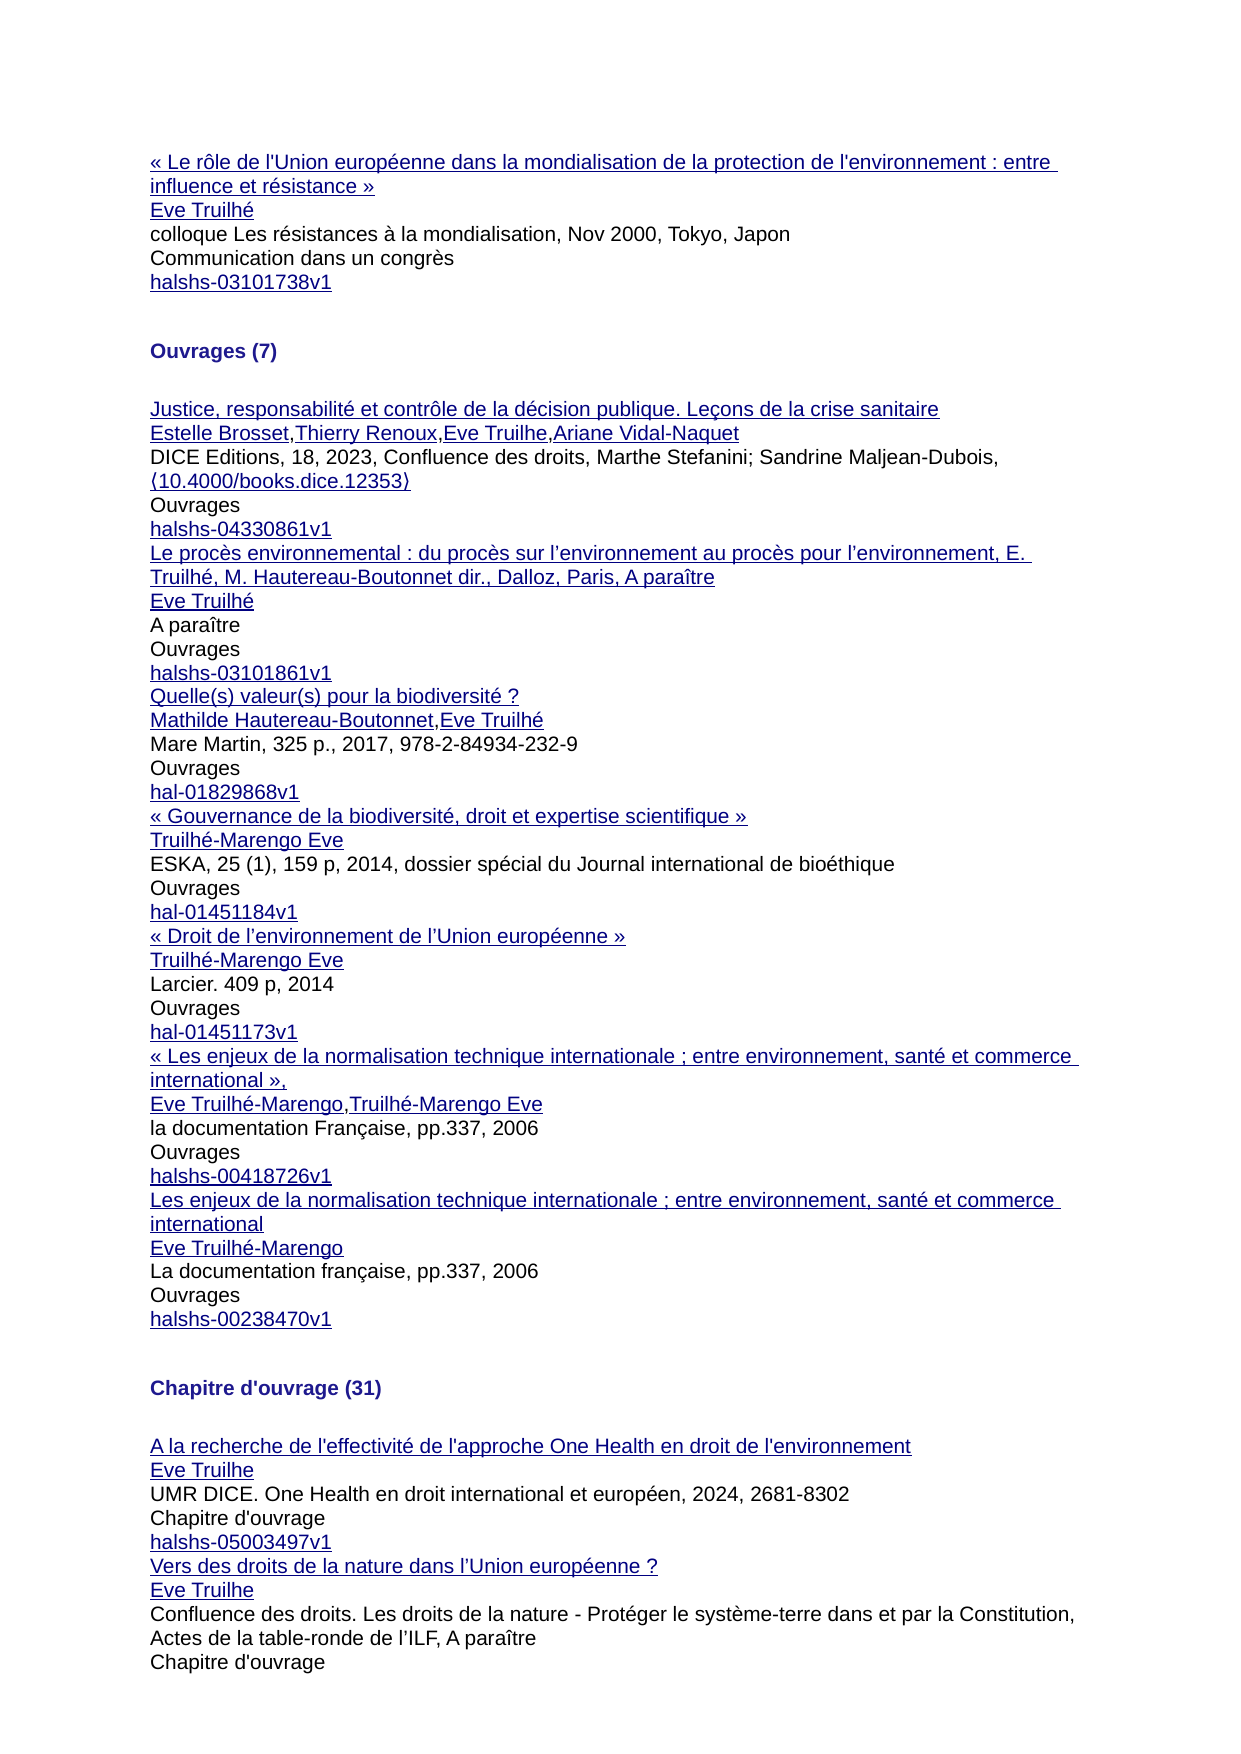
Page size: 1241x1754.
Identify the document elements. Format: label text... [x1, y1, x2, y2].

table_cell Le procès environnemental : du procès sur l’environnement au procès pour l’environnement, E. Truilhé, M. Hautereau-Boutonnet dir., Dalloz, Paris, A paraître Eve Truilhé A paraître Ouvrages halshs-03101861v1 [150, 541, 1090, 684]
table_cell « Gouvernance de la biodiversité, droit et expertise scientifique » Truilhé-Marengo Eve ESKA, 25 (1), 159 p, 2014, dossier spécial du Journal international de bioéthique Ouvrages hal-01451184v1 [150, 804, 1090, 924]
table_cell « Les enjeux de la normalisation technique internationale ; entre environnement, santé et commerce international », Eve Truilhé-Marengo,Truilhé-Marengo Eve la documentation Française, pp.337, 2006 Ouvrages halshs-00418726v1 [150, 1044, 1090, 1187]
table_cell « Droit de l’environnement de l’Union européenne » Truilhé-Marengo Eve Larcier. 409 p, 2014 Ouvrages hal-01451173v1 [150, 924, 1090, 1044]
table_cell « Le rôle de l'Union européenne dans la mondialisation de la protection de l'environnement : entre influence et résistance » Eve Truilhé colloque Les résistances à la mondialisation, Nov 2000, Tokyo, Japon Communication dans un congrès halshs-03101738v1 [150, 150, 1090, 294]
table_cell Quelle(s) valeur(s) pour la biodiversité ? Mathilde Hautereau-Boutonnet,Eve Truilhé Mare Martin, 325 p., 2017, 978-2-84934-232-9 Ouvrages hal-01829868v1 [150, 684, 1090, 804]
subtitle Chapitre d'ouvrage (31) [150, 1376, 1090, 1400]
table_header Justice, responsabilité et contrôle de la décision publique. Leçons de la crise sanitaire Estelle Brosset,Thierry Renoux,Eve Truilhe,Ariane Vidal-Naquet DICE Editions, 18, 2023, Confluence des droits, Marthe Stefanini; Sandrine Maljean-Dubois, ⟨10.4000/books.dice.12353⟩ Ouvrages halshs-04330861v1 [150, 397, 1090, 541]
subtitle Ouvrages (7) [150, 338, 1090, 362]
table_header A la recherche de l'effectivité de l'approche One Health en droit de l'environnement Eve Truilhe UMR DICE. One Health en droit international et européen, 2024, 2681-8302 Chapitre d'ouvrage halshs-05003497v1 [150, 1434, 1090, 1554]
table_cell Vers des droits de la nature dans l’Union européenne ? Eve Truilhe Confluence des droits. Les droits de la nature - Protéger le système-terre dans et par la Constitution, Actes de la table-ronde de l’ILF, A paraître Chapitre d'ouvrage [150, 1554, 1090, 1674]
table_cell Les enjeux de la normalisation technique internationale ; entre environnement, santé et commerce international Eve Truilhé-Marengo La documentation française, pp.337, 2006 Ouvrages halshs-00238470v1 [150, 1188, 1090, 1331]
